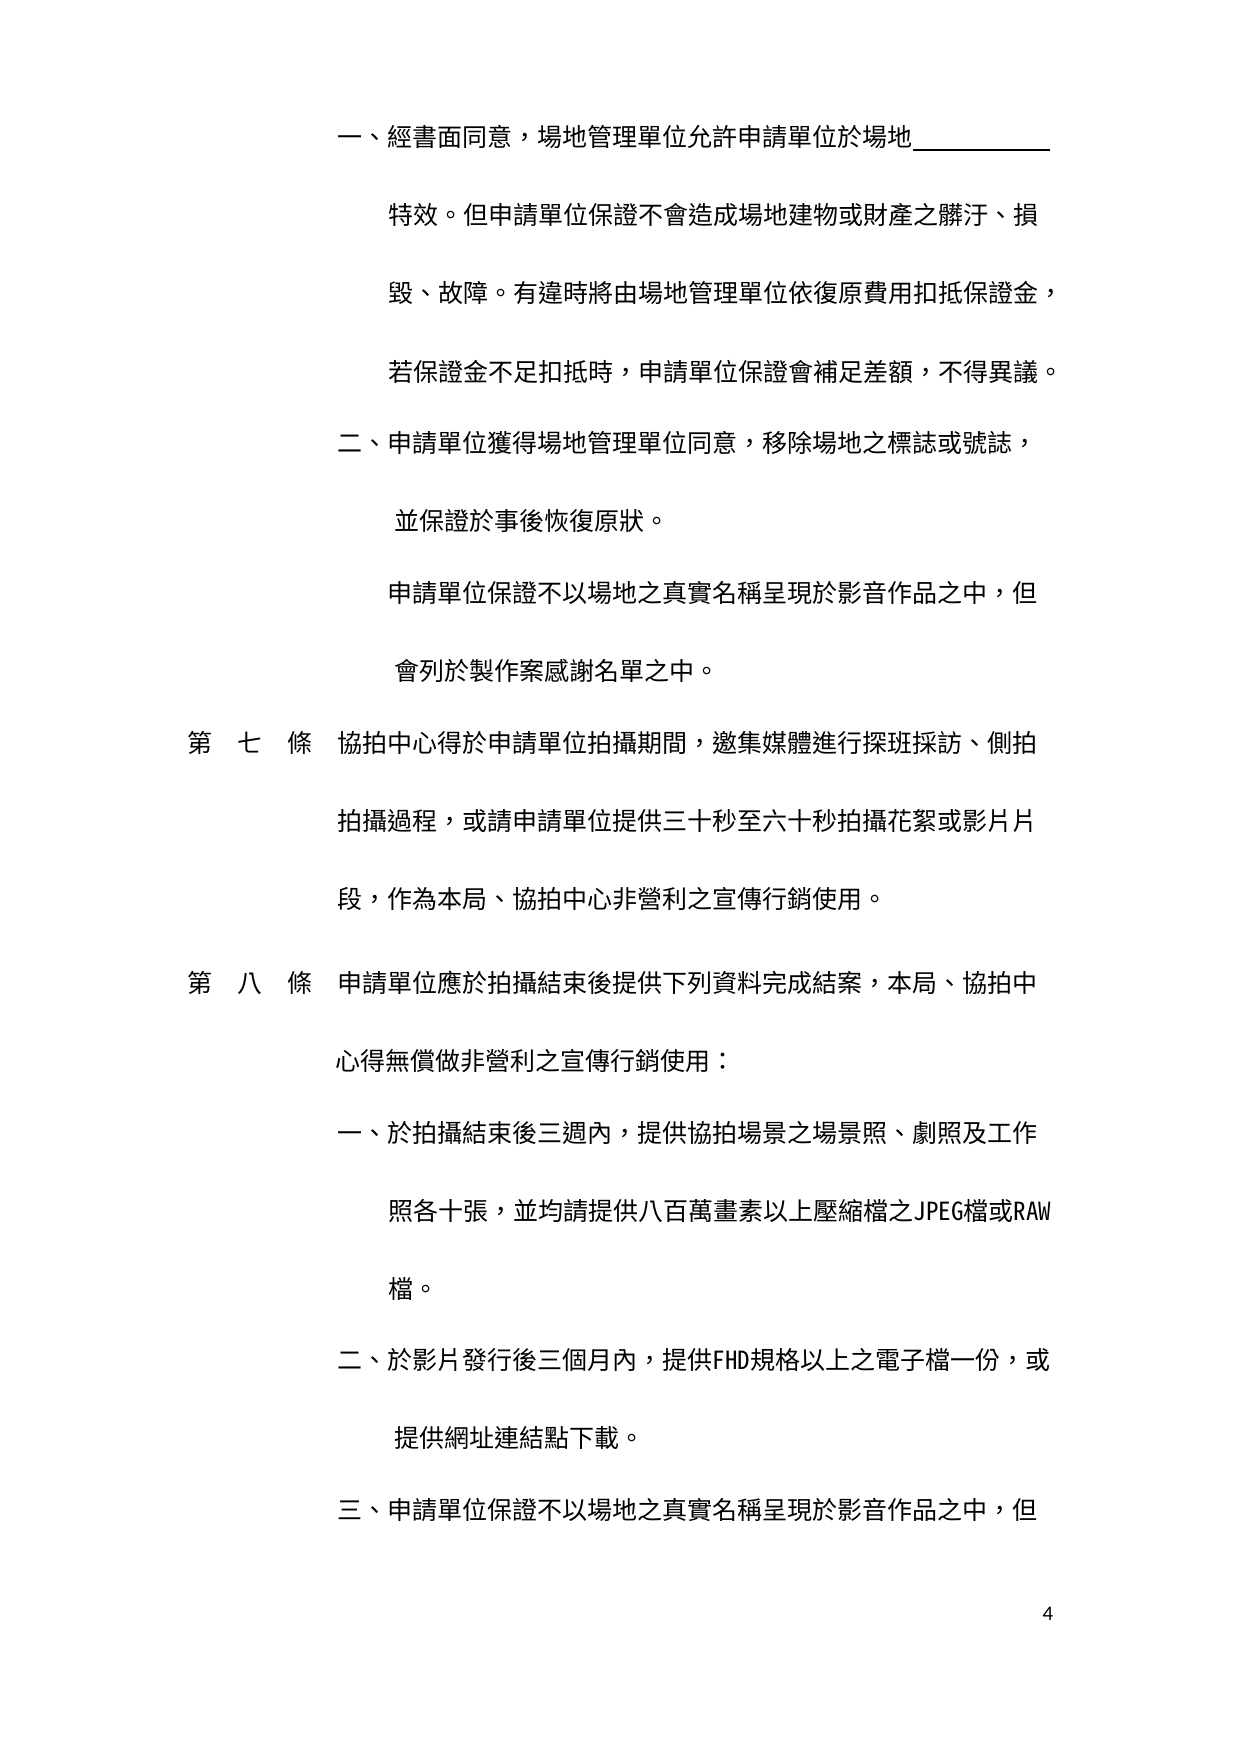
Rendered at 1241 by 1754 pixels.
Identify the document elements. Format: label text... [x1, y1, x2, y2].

text 申請單位保證不以場地之真實名稱呈現於影音作品之中，但會列於製作案感謝名單之中。 [387, 550, 1053, 690]
text 第 八 條 申請單位應於拍攝結束後提供下列資料完成結案，本局、協拍中心得無償做非營利之宣傳行銷使用： [187, 940, 1053, 1080]
text 第 七 條 協拍中心得於申請單位拍攝期間，邀集媒體進行探班採訪、側拍拍攝過程，或請申請單位提供三十秒至六十秒拍攝花絮或影片片段，作為本局、協拍中心非營利之宣傳行銷使用。 [187, 699, 1053, 918]
text 二、申請單位獲得場地管理單位同意，移除場地之標誌或號誌，並保證於事後恢復原狀。 [337, 400, 1053, 541]
text 一、於拍攝結束後三週內，提供協拍場景之場景照、劇照及工作照各十張，並均請提供八百萬畫素以上壓縮檔之JPEG檔或RAW檔。 [337, 1089, 1053, 1308]
text 一、經書面同意，場地管理單位允許申請單位於場地 特效。但申請單位保證不會造成場地建物或財產之髒汙、損毀、故障。有違時將由場地管理單位依復原費用扣抵保證金，若保證金不足扣抵時，申請單位保證會補足差額，不得異議。 [337, 94, 1053, 391]
text 二、於影片發行後三個月內，提供FHD規格以上之電子檔一份，或提供網址連結點下載。 [337, 1317, 1053, 1458]
text 三、申請單位保證不以場地之真實名稱呈現於影音作品之中，但 [337, 1467, 1053, 1529]
